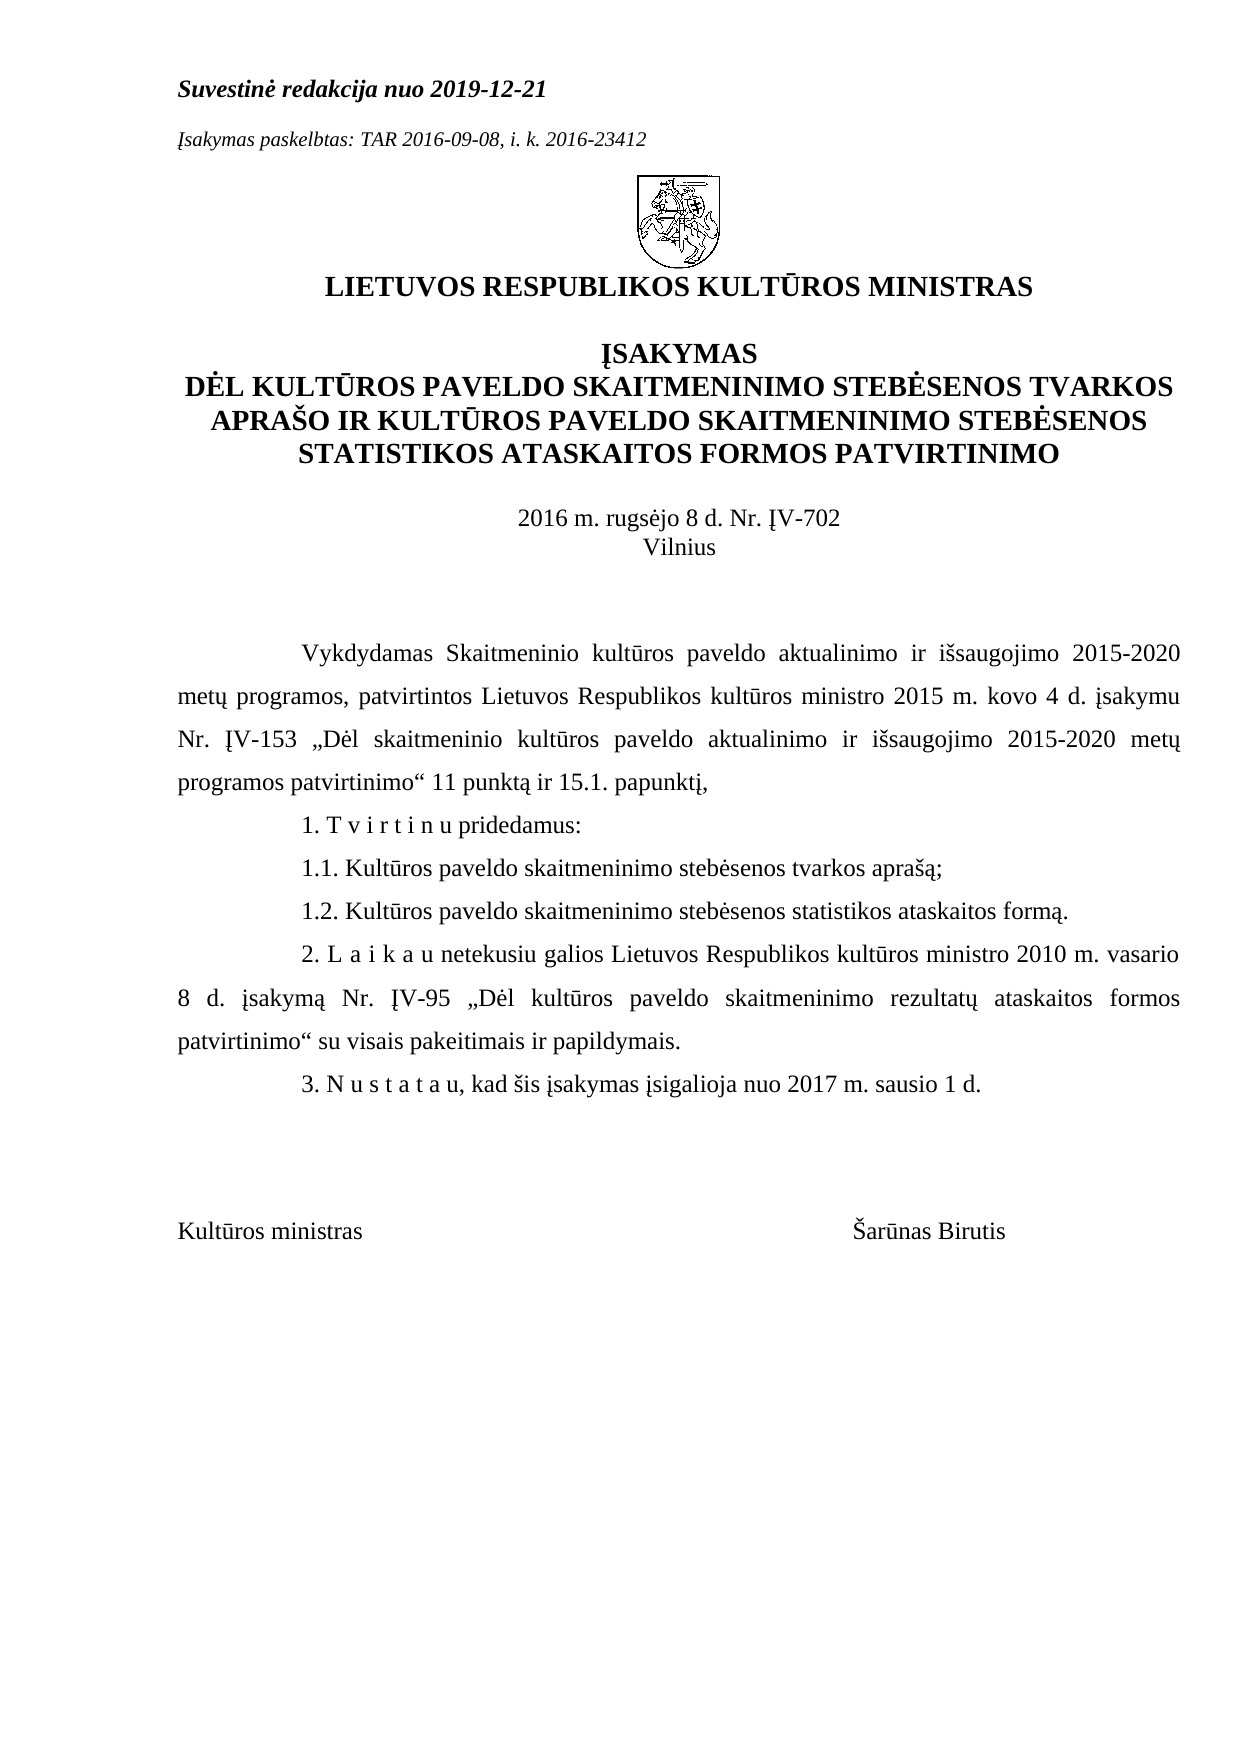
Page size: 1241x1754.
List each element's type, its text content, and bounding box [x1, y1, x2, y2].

text Įsakymas paskelbtas: TAR 2016-09-08, i. k. 2016-23412 [177, 127, 1181, 151]
text 2. L a i k a u netekusiu galios Lietuvos Respublikos kultūros ministro 2010 m. vasario 8 d. įsakymą Nr. ĮV-95 „Dėl kultūros paveldo skaitmeninimo rezultatų ataskaitos formos patvirtinimo“ su visais pakeitimais ir papildymais. [177, 939, 1181, 1054]
text ĮSAKYMAS [177, 336, 1181, 369]
text 1. T v i r t i n u pridedamus: [177, 810, 1181, 839]
text Kultūros ministras Šarūnas Birutis [177, 1198, 1181, 1249]
text Vilnius [177, 532, 1181, 561]
text 1.1. Kultūros paveldo skaitmeninimo stebėsenos tvarkos aprašą; [177, 853, 1181, 882]
text 1.2. Kultūros paveldo skaitmeninimo stebėsenos statistikos ataskaitos formą. [177, 896, 1181, 925]
text LIETUVOS RESPUBLIKOS KULTŪROS MINISTRAS [177, 269, 1181, 302]
text Vykdydamas Skaitmeninio kultūros paveldo aktualinimo ir išsaugojimo 2015-2020 metų programos, patvirtintos Lietuvos Respublikos kultūros ministro 2015 m. kovo 4 d. įsakymu Nr. ĮV-153 „Dėl skaitmeninio kultūros paveldo aktualinimo ir išsaugojimo 2015-2020 metų programos patvirtinimo“ 11 punktą ir 15.1. papunktį, [177, 638, 1181, 796]
text DĖL kultūros paveldo skaitmeninimo stebėsenos tvarkos aprašo ir kultūros paveldo skaitmeninimo stebėsenos statistikos ataskaitos formos PATVIRTINIMO [177, 369, 1181, 470]
text 3. N u s t a t a u, kad šis įsakymas įsigalioja nuo 2017 m. sausio 1 d. [177, 1069, 1181, 1098]
text Suvestinė redakcija nuo 2019-12-21 [177, 74, 1181, 103]
text 2016 m. rugsėjo 8 d. Nr. ĮV-702 [177, 503, 1181, 532]
